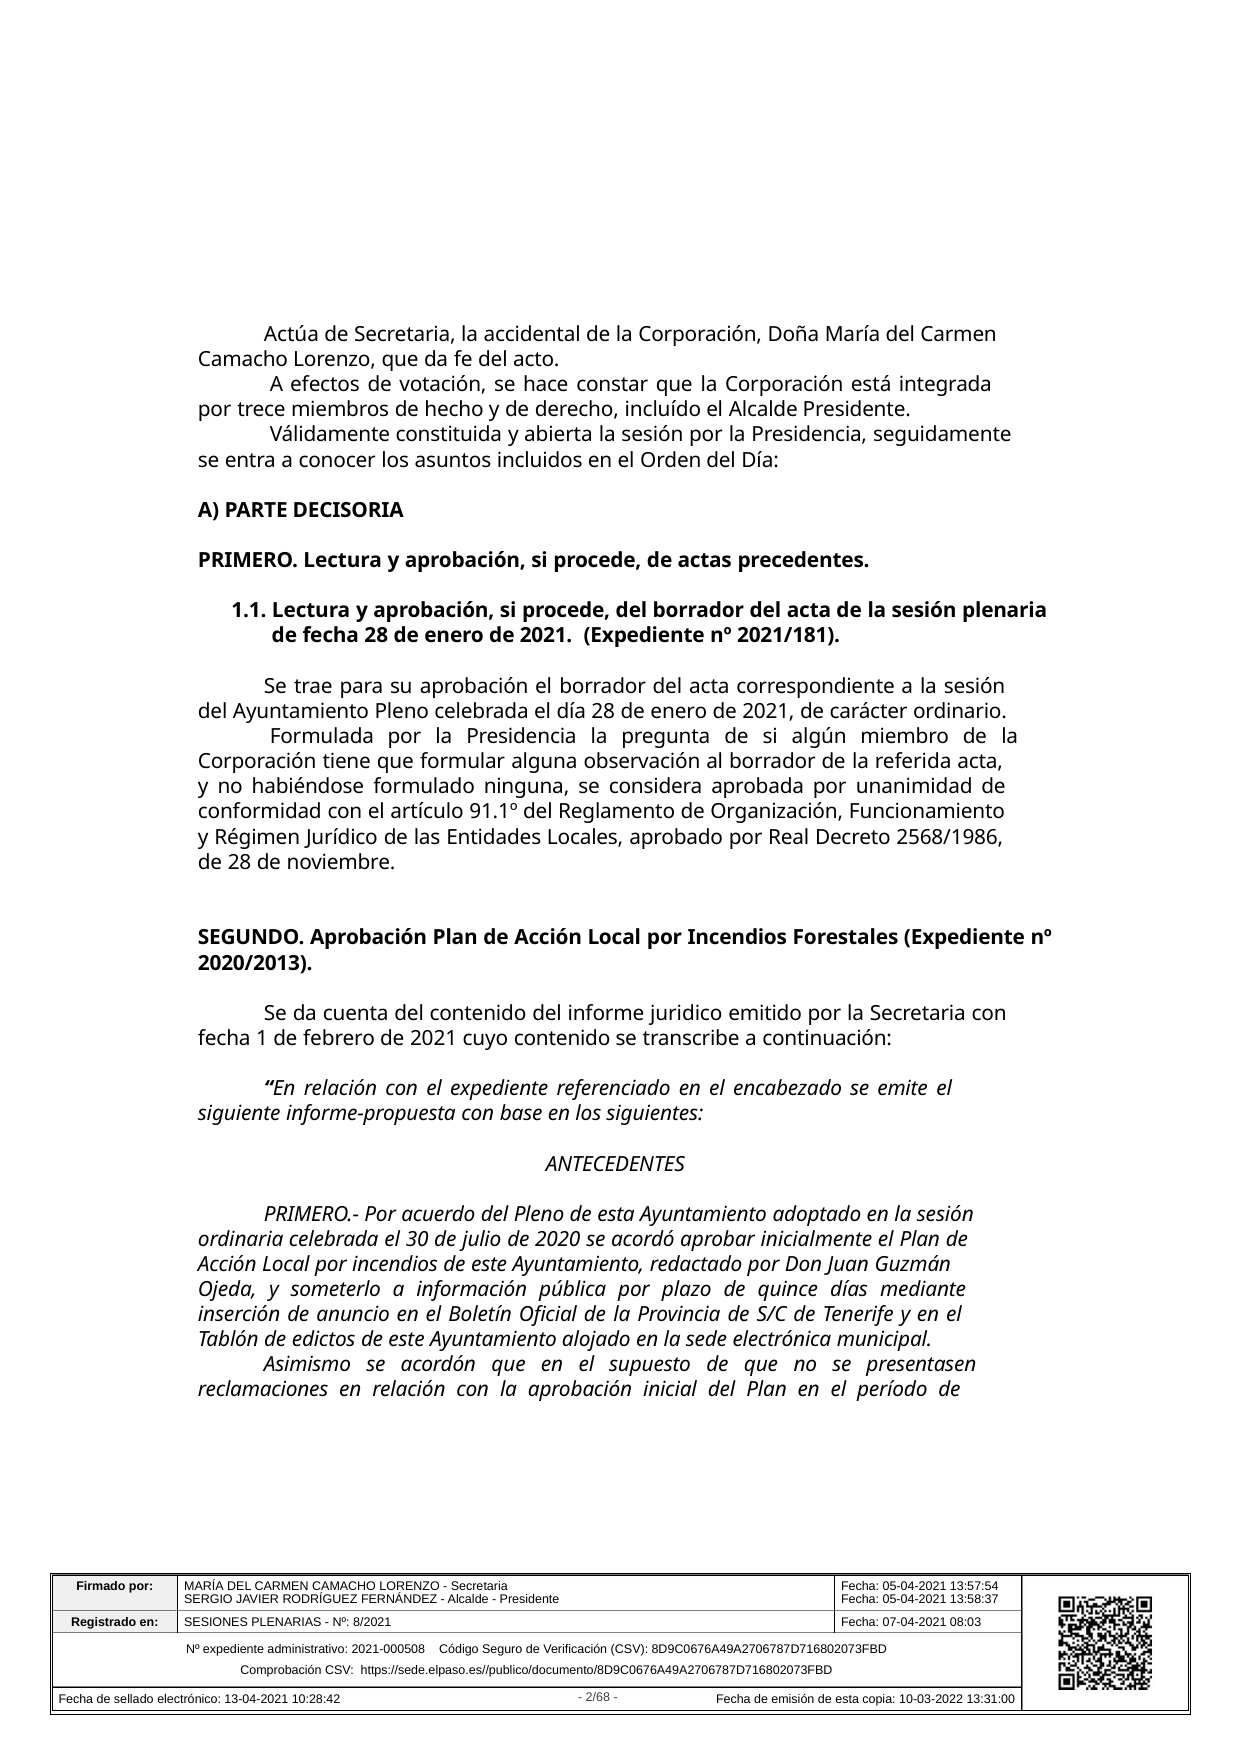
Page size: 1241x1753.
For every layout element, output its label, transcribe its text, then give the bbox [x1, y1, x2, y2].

text Fecha: 05-04-2021 13:57:54 [841, 1579, 1022, 1593]
text Fecha: 05-04-2021 13:58:37 [841, 1593, 1022, 1607]
text Fecha: 07-04-2021 08:03 [841, 1615, 1002, 1629]
text ordinaria celebrada el 30 de julio de 2020 se acordó aprobar inicialmente el Plan de [198, 1227, 1068, 1251]
text reclamaciones en relación con la aprobación inicial del Plan en el período de [198, 1377, 1068, 1402]
text .1. Lectura y aprobación, si procede, del borrador del acta de la sesión plenaria [243, 598, 1067, 623]
text Corporación tiene que formular alguna observación al borrador de la referida acta, [198, 749, 1068, 773]
text 2 [198, 950, 209, 975]
text A) PARTE DECISORIA [198, 497, 422, 522]
text Acción Local por incendios de este Ayuntamiento, redactado por Don Juan Guzmán [198, 1252, 1068, 1276]
text Válidamente constituida y abierta la sesión por la Presidencia, seguidamente [269, 422, 1068, 447]
text MARÍA DEL CARMEN CAMACHO LORENZO - Secretaria [184, 1579, 586, 1593]
text Comprobación CSV: https://sede.elpaso.es//publico/documento/8D9C0676A49A2706787D716802073FBD [240, 1663, 913, 1677]
text conformidad con el artículo 91.1º del Reglamento de Organización, Funcionamiento [198, 799, 1068, 824]
text ANTECEDENTES [546, 1151, 720, 1176]
text Registrado en: [71, 1615, 177, 1629]
text Firmado por: [76, 1579, 172, 1593]
text - 2/68 - [578, 1691, 636, 1705]
text Fecha de emisión de esta copia: 10-03-2022 13:31:00 [716, 1692, 1040, 1706]
text por trece miembros de hecho y de derecho, incluído el Alcalde Presidente. [198, 397, 1068, 422]
text PRIMERO. Lectura y aprobación, si procede, de actas precedentes. [198, 548, 890, 572]
text Nº expediente administrativo: 2021-000508 Código Seguro de Verificación (CSV): 8D9C0676A49A2706787D716802073FBD [186, 1642, 913, 1656]
text Formulada por la Presidencia la pregunta de si algún miembro de la [269, 724, 1068, 748]
text Ojeda, y someterlo a información pública por plazo de quince días mediante [198, 1277, 1068, 1301]
text Actúa de Secretaria, la accidental de la Corporación, Doña María del Carmen [264, 322, 1068, 346]
text y Régimen Jurídico de las Entidades Locales, aprobado por Real Decreto 2568/1986, [198, 824, 1068, 849]
text se entra a conocer los asuntos incluidos en el Orden del Día: [198, 447, 1068, 472]
text Se da cuenta del contenido del informe juridico emitido por la Secretaria con [264, 1001, 1067, 1025]
text del Ayuntamiento Pleno celebrada el día 28 de enero de 2021, de carácter ordinario. [198, 699, 1068, 723]
text siguiente informe-propuesta con base en los siguientes: [198, 1101, 772, 1126]
text fecha 1 de febrero de 2021 cuyo contenido se transcribe a continuación: [198, 1026, 1067, 1050]
text Se trae para su aprobación el borrador del acta correspondiente a la sesión [264, 674, 1067, 698]
text y no habiéndose formulado ninguna, se considera aprobada por unanimidad de [198, 774, 1068, 799]
text Asimismo se acordón que en el supuesto de que no se presentasen [264, 1352, 1068, 1377]
text 020/2013). [209, 950, 338, 975]
text inserción de anuncio en el Boletín Oficial de la Provincia de S/C de Tenerife y en el [198, 1302, 1068, 1326]
text de fecha 28 de enero de 2021. (Expediente nº 2021/181). [271, 623, 1067, 648]
text SEGUNDO. Aprobación Plan de Acción Local por Incendios Forestales (Expediente nº [198, 925, 1068, 949]
text 2 [198, 958, 205, 967]
text Fecha de sellado electrónico: 13-04-2021 10:28:42 [58, 1692, 365, 1706]
text Camacho Lorenzo, que da fe del acto. [198, 347, 1068, 371]
text SERGIO JAVIER RODRÍGUEZ FERNÁNDEZ - Alcalde - Presidente [184, 1593, 586, 1607]
text Tablón de edictos de este Ayuntamiento alojado en la sede electrónica municipal. [198, 1327, 1068, 1351]
text PRIMERO.- Por acuerdo del Pleno de esta Ayuntamiento adoptado en la sesión [264, 1201, 1068, 1226]
text de 28 de noviembre. [198, 849, 1068, 874]
text SESIONES PLENARIAS - Nº: 8/2021 [184, 1615, 416, 1629]
text A efectos de votación, se hace constar que la Corporación está integrada [269, 372, 1068, 397]
picture [51, 1574, 1190, 1714]
text 1 [231, 598, 243, 623]
text “En relación con el expediente referenciado en el encabezado se emite el [264, 1075, 1068, 1100]
